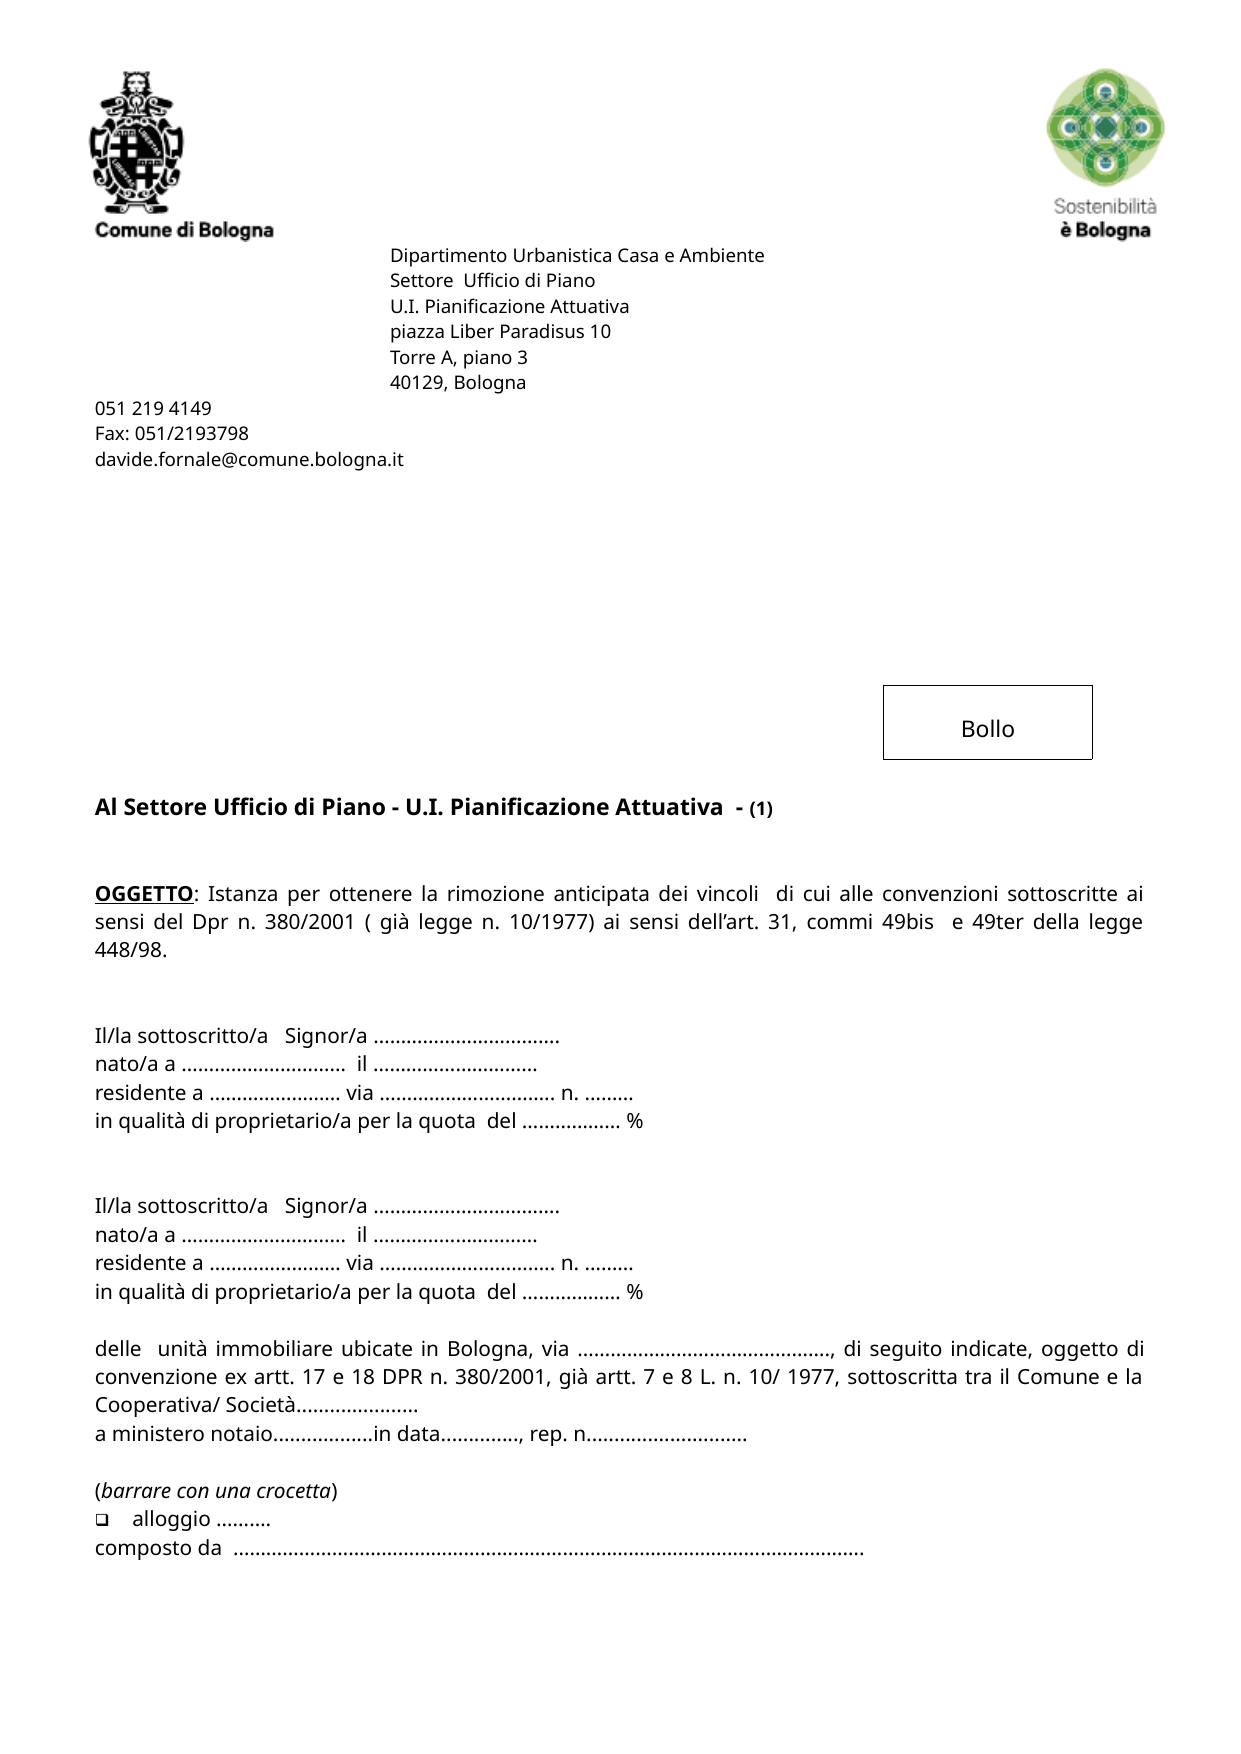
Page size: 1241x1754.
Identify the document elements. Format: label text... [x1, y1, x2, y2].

text residente a …………………… via ………………………….. n. ……… [94, 1248, 1146, 1277]
text (barrare con una crocetta) [94, 1476, 1146, 1504]
text residente a …………………… via ………………………….. n. ……… [94, 1078, 1146, 1106]
picture [0, 0, 1241, 242]
text nato/a a ………………………… il ………………………… [94, 1220, 1146, 1248]
text in qualità di proprietario/a per la quota del ……………… % [94, 1277, 1146, 1305]
text a ministero notaio..................in data.............., rep. n............................. [94, 1419, 1146, 1447]
text composto da ……………………………………………………………………………………………………. [94, 1533, 1146, 1561]
text in qualità di proprietario/a per la quota del ……………… % [94, 1106, 1146, 1134]
text Il/la sottoscritto/a Signor/a ……………………………. [94, 1021, 1146, 1049]
text Il/la sottoscritto/a Signor/a ……………………………. [94, 1191, 1146, 1220]
text nato/a a ………………………… il ………………………… [94, 1049, 1146, 1078]
table_header Bollo [884, 686, 1092, 759]
text delle unità immobiliare ubicate in Bologna, via ………………………………………., di seguito indicate, oggetto di convenzione ex artt. 17 e 18 DPR n. 380/2001, già artt. 7 e 8 L. n. 10/ 1977, sottoscritta tra il Comune e la Cooperativa/ Società...................... [94, 1334, 1146, 1419]
list alloggio ………. [94, 1504, 1146, 1533]
text OGGETTO: Istanza per ottenere la rimozione anticipata dei vincoli di cui alle convenzioni sottoscritte ai sensi del Dpr n. 380/2001 ( già legge n. 10/1977) ai sensi dell’art. 31, commi 49bis e 49ter della legge 448/98. [94, 879, 1146, 964]
text Al Settore Ufficio di Piano - U.I. Pianificazione Attuativa - (1) [94, 791, 1146, 822]
